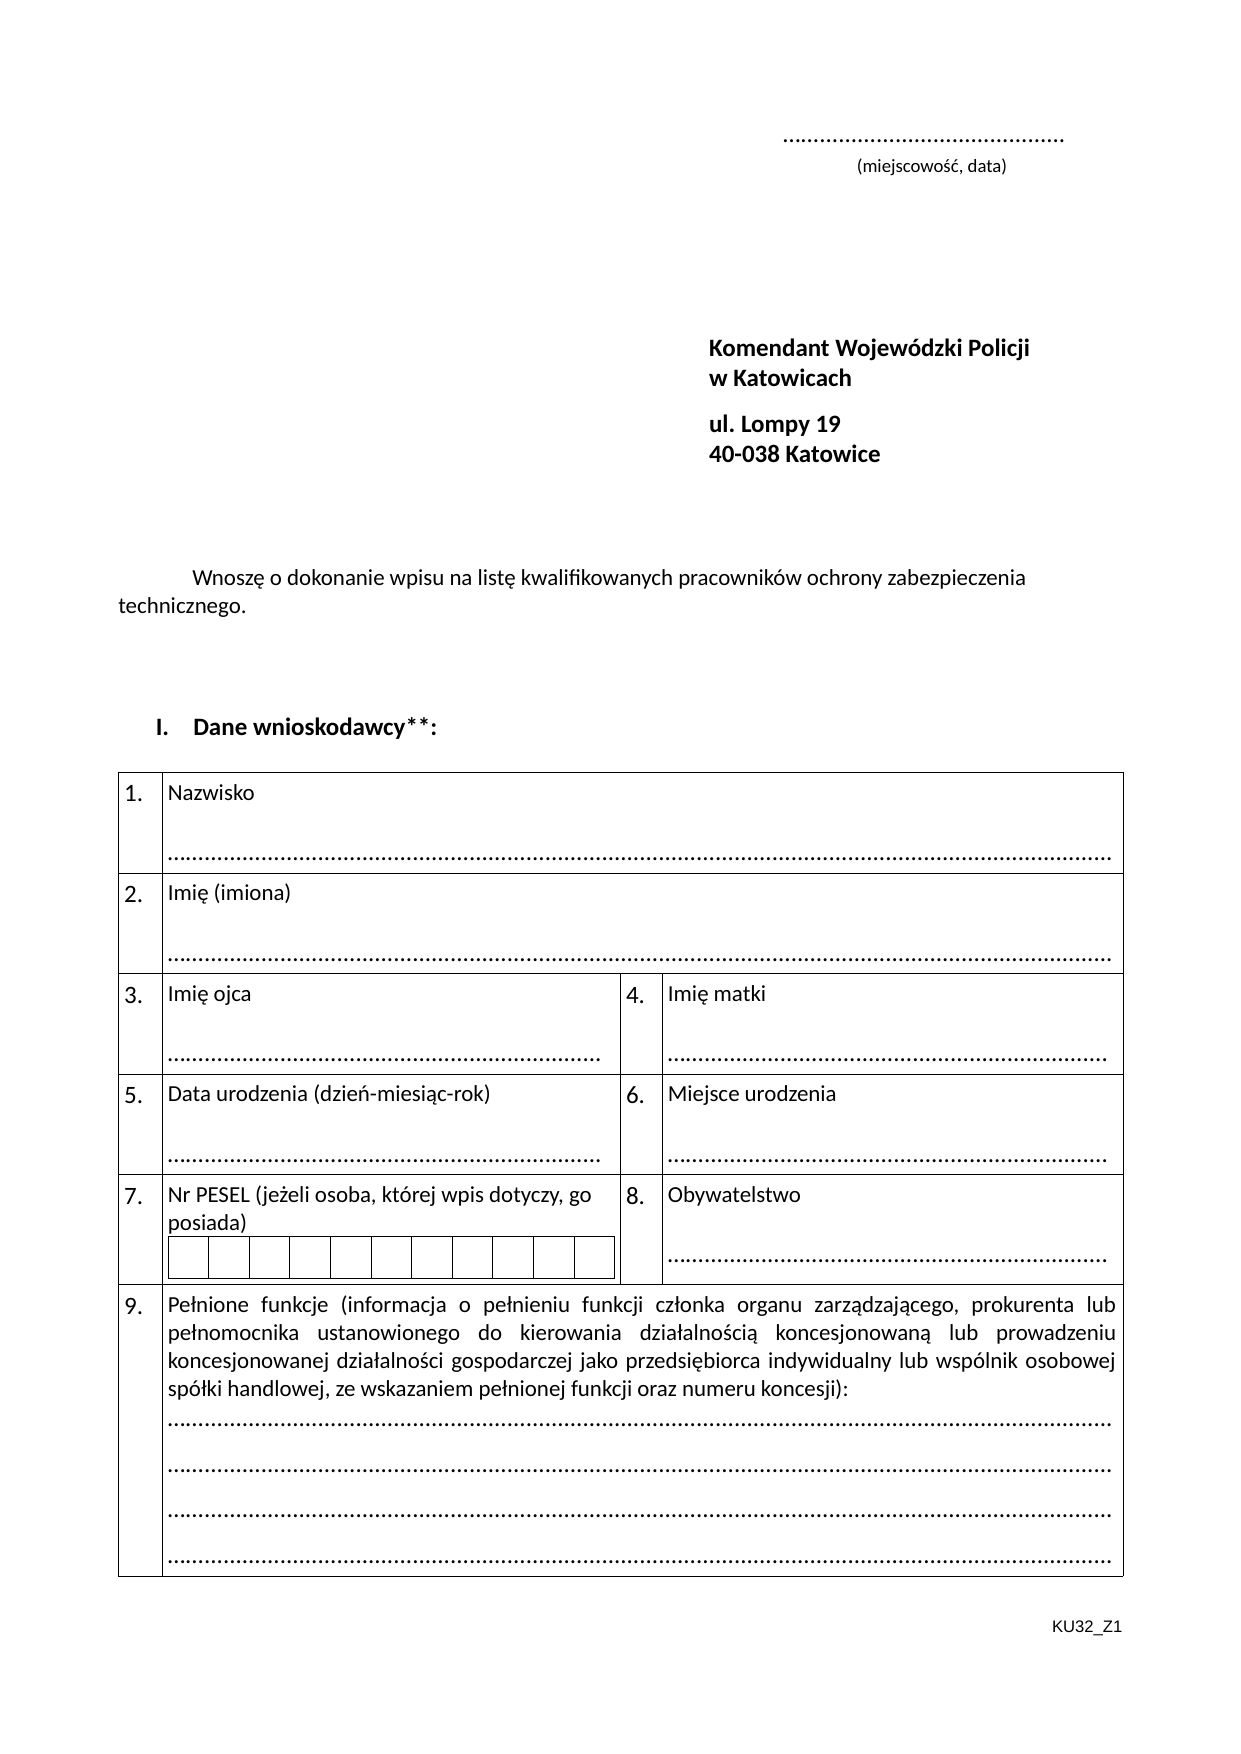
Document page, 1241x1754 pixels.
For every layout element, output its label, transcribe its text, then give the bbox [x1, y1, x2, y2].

table_header [169, 1237, 208, 1278]
table_header [209, 1237, 249, 1278]
table_cell Imię matki …................................................................... [663, 974, 1123, 1074]
text ….......................................... [118, 118, 1122, 149]
table_cell 5. [119, 1075, 162, 1174]
text ul. Lompy 19 [118, 408, 1122, 438]
table_cell 9. [119, 1285, 162, 1576]
table_cell Data urodzenia (dzień-miesiąc-rok) ….................................................................. [163, 1075, 620, 1174]
table_cell 7. [119, 1175, 162, 1284]
table_cell Miejsce urodzenia …................................................................... [663, 1075, 1123, 1174]
table_cell 6. [621, 1075, 662, 1174]
table_cell 2. [119, 874, 162, 973]
table_header Nazwisko …................................................................................................................................................... [163, 773, 1123, 872]
list Dane wnioskodawcy**: [156, 711, 1122, 741]
table_cell Pełnione funkcje (informacja o pełnieniu funkcji członka organu zarządzającego, prokurenta lub pełnomocnika ustanowionego do kierowania działalnością koncesjonowaną lub prowadzeniu koncesjonowanej działalności gospodarczej jako przedsiębiorca indywidualny lub wspólnik osobowej spółki handlowej, ze wskazaniem pełnionej funkcji oraz numeru koncesji): …...................................................................................................................................................…...................................................................................................................................................…...................................................................................................................................................…................................................................................................................................................... [163, 1285, 1123, 1576]
table_header [575, 1237, 614, 1278]
table_cell 8. [621, 1175, 662, 1284]
table_header [453, 1237, 492, 1278]
table_cell Imię (imiona) …................................................................................................................................................... [163, 874, 1123, 973]
table_header [493, 1237, 533, 1278]
table_header [534, 1237, 574, 1278]
table_cell 4. [621, 974, 662, 1074]
table_header [250, 1237, 289, 1278]
table_header [412, 1237, 452, 1278]
table_header [372, 1237, 411, 1278]
text (miejscowość, data) [118, 149, 1122, 179]
text w Katowicach [118, 362, 1122, 393]
table_header 1. [119, 773, 162, 872]
text Wnoszę o dokonanie wpisu na listę kwalifikowanych pracowników ochrony zabezpieczenia technicznego. [118, 561, 1122, 619]
table_cell Nr PESEL (jeżeli osoba, której wpis dotyczy, go posiada) [163, 1175, 620, 1284]
table_cell Obywatelstwo …................................................................... [663, 1175, 1123, 1284]
table_cell Imię ojca ….................................................................. [163, 974, 620, 1074]
text 40-038 Katowice [118, 438, 1122, 469]
table_header [290, 1237, 330, 1278]
table_header [331, 1237, 371, 1278]
table_cell 3. [119, 974, 162, 1074]
text Komendant Wojewódzki Policji [118, 332, 1122, 362]
